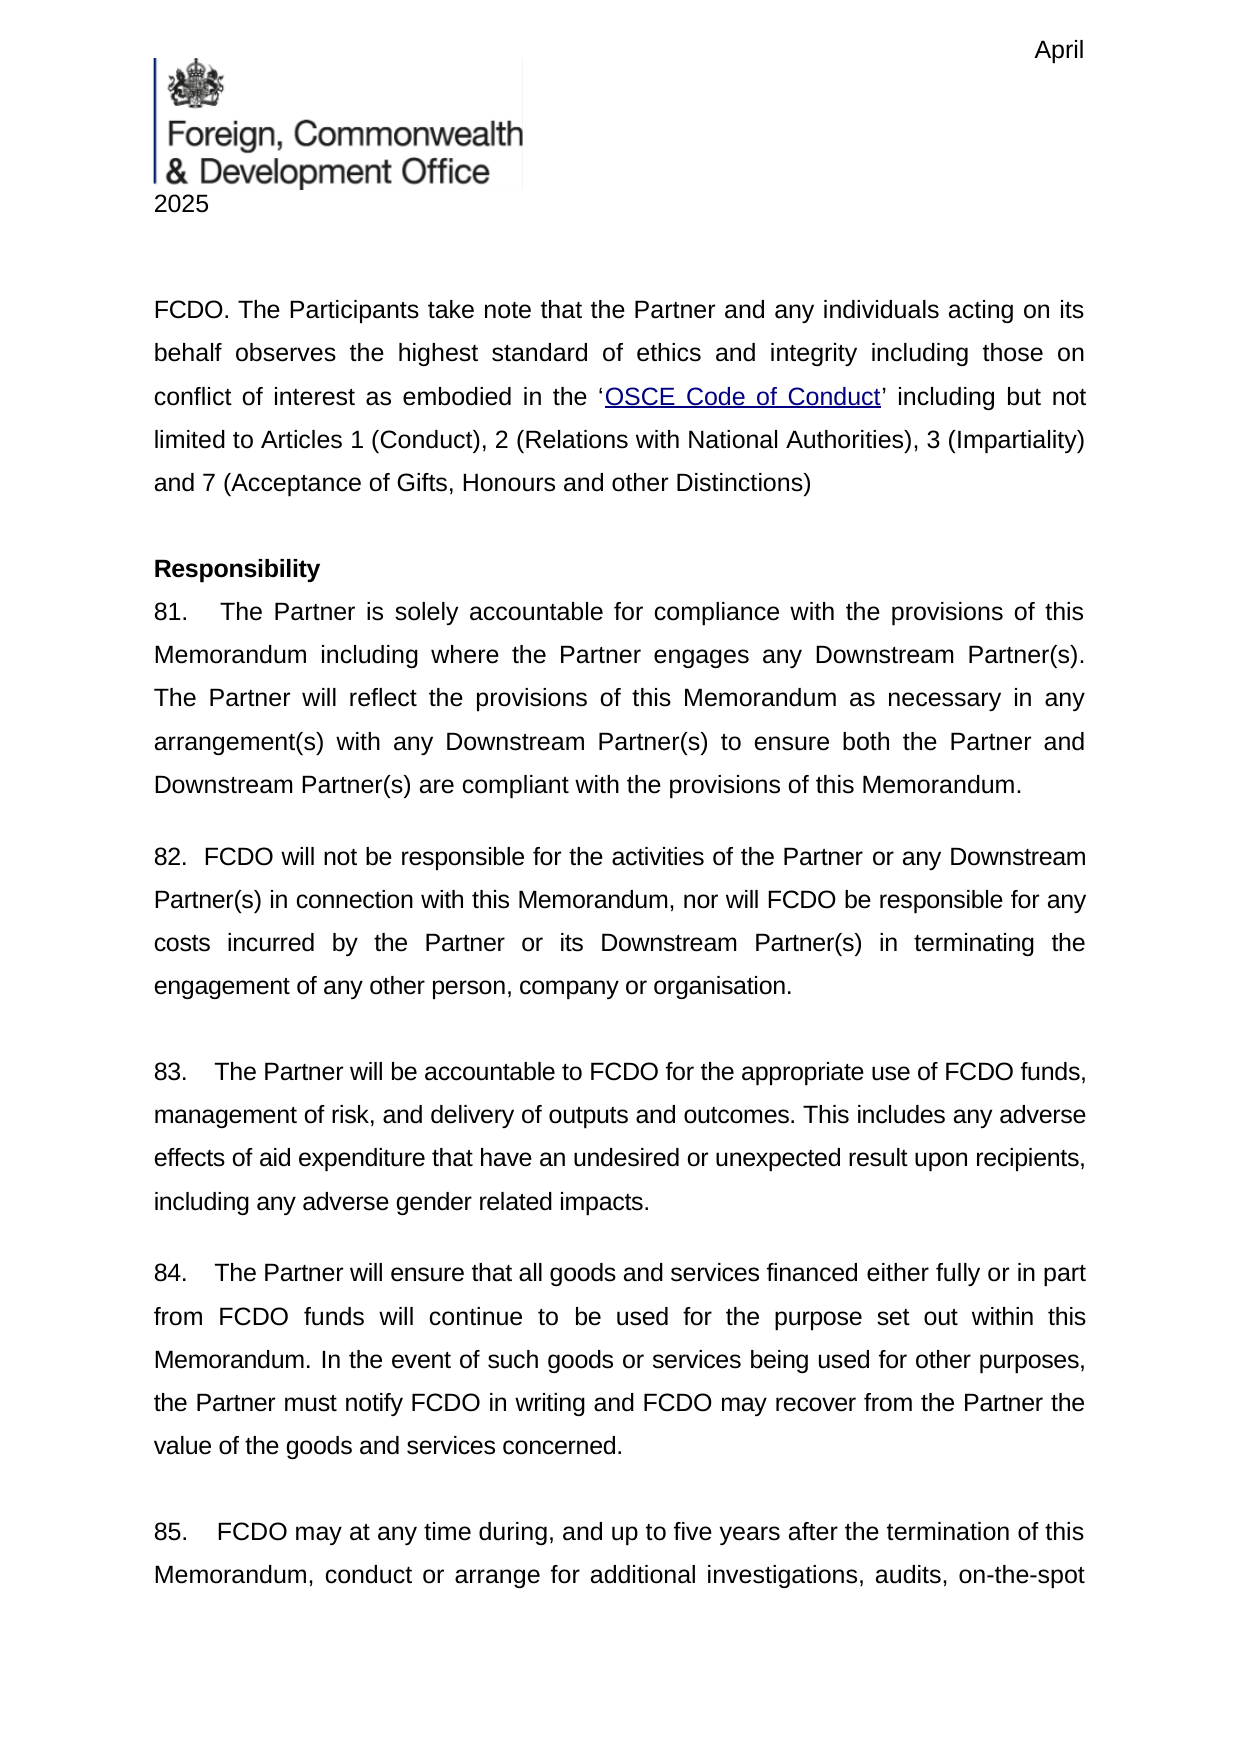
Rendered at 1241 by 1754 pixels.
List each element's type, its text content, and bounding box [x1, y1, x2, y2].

list FCDO. The Participants take note that the Partner and any individuals acting on its behalf observes the highest standard of ethics and integrity including those on conflict of interest as embodied in the ‘OSCE Code of Conduct’ including but not limited to Articles 1 (Conduct), 2 (Relations with National Authorities), 3 (Impartiality) and 7 (Acceptance of Gifts, Honours and other Distinctions) [153, 295, 1087, 497]
text 84. The Partner will ensure that all goods and services financed either fully or in part from FCDO funds will continue to be used for the purpose set out within this Memorandum. In the event of such goods or services being used for other purposes, the Partner must notify FCDO in writing and FCDO may recover from the Partner the value of the goods and services concerned. [153, 1258, 1087, 1460]
text Responsibility [153, 554, 1087, 583]
text 85. FCDO may at any time during, and up to five years after the termination of this Memorandum, conduct or arrange for additional investigations, audits, on-the-spot [153, 1517, 1087, 1589]
text 83. The Partner will be accountable to FCDO for the appropriate use of FCDO funds, management of risk, and delivery of outputs and outcomes. This includes any adverse effects of aid expenditure that have an undesired or unexpected result upon recipients, including any adverse gender related impacts. [153, 1057, 1087, 1215]
text 82. FCDO will not be responsible for the activities of the Partner or any Downstream Partner(s) in connection with this Memorandum, nor will FCDO be responsible for any costs incurred by the Partner or its Downstream Partner(s) in terminating the engagement of any other person, company or organisation. [153, 842, 1087, 1000]
text 81. The Partner is solely accountable for compliance with the provisions of this Memorandum including where the Partner engages any Downstream Partner(s). The Partner will reflect the provisions of this Memorandum as necessary in any arrangement(s) with any Downstream Partner(s) to ensure both the Partner and Downstream Partner(s) are compliant with the provisions of this Memorandum. [153, 597, 1087, 798]
